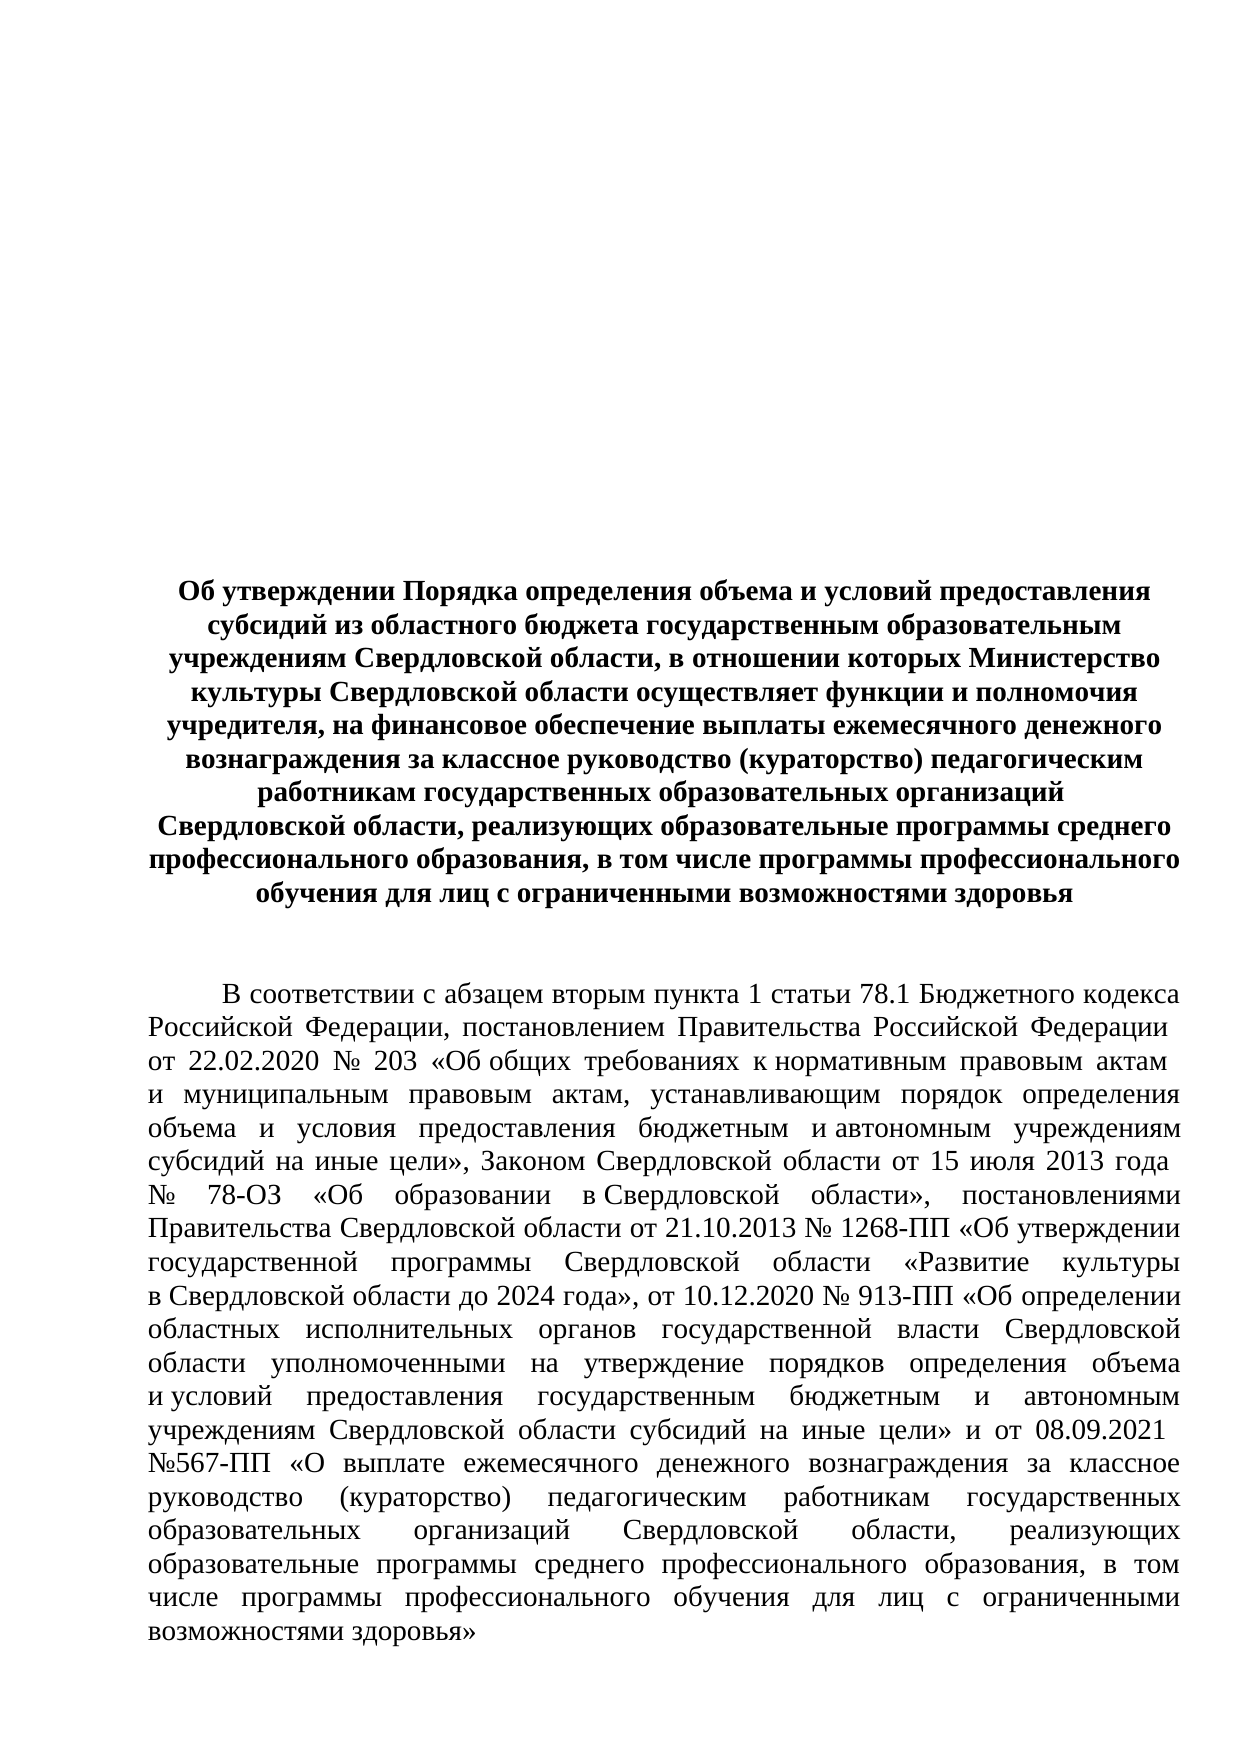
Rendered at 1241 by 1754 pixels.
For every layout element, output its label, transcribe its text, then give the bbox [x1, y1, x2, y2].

text Об утверждении Порядка определения объема и условий предоставления субсидий из областного бюджета государственным образовательным учреждениям Свердловской области, в отношении которых Министерство культуры Свердловской области осуществляет функции и полномочия учредителя, на финансовое обеспечение выплаты ежемесячного денежного вознаграждения за классное руководство (кураторство) педагогическим работникам государственных образовательных организаций Свердловской области, реализующих образовательные программы среднего профессионального образования, в том числе программы профессионального обучения для лиц с ограниченными возможностями здоровья [148, 573, 1181, 909]
text В соответствии с абзацем вторым пункта 1 статьи 78.1 Бюджетного кодекса Российской Федерации, постановлением Правительства Российской Федерации от 22.02.2020 № 203 «Об общих требованиях к нормативным правовым актам и муниципальным правовым актам, устанавливающим порядок определения объема и условия предоставления бюджетным и автономным учреждениям субсидий на иные цели», Законом Свердловской области от 15 июля 2013 года № 78-ОЗ «Об образовании в Свердловской области», постановлениями Правительства Свердловской области от 21.10.2013 № 1268-ПП «Об утверждении государственной программы Свердловской области «Развитие культуры в Свердловской области до 2024 года», от 10.12.2020 № 913-ПП «Об определении областных исполнительных органов государственной власти Свердловской области уполномоченными на утверждение порядков определения объема и условий предоставления государственным бюджетным и автономным учреждениям Свердловской области субсидий на иные цели» и от 08.09.2021 №567-ПП «О выплате ежемесячного денежного вознаграждения за классное руководство (кураторство) педагогическим работникам государственных образовательных организаций Свердловской области, реализующих образовательные программы среднего профессионального образования, в том числе программы профессионального обучения для лиц с ограниченными возможностями здоровья» [148, 976, 1181, 1647]
